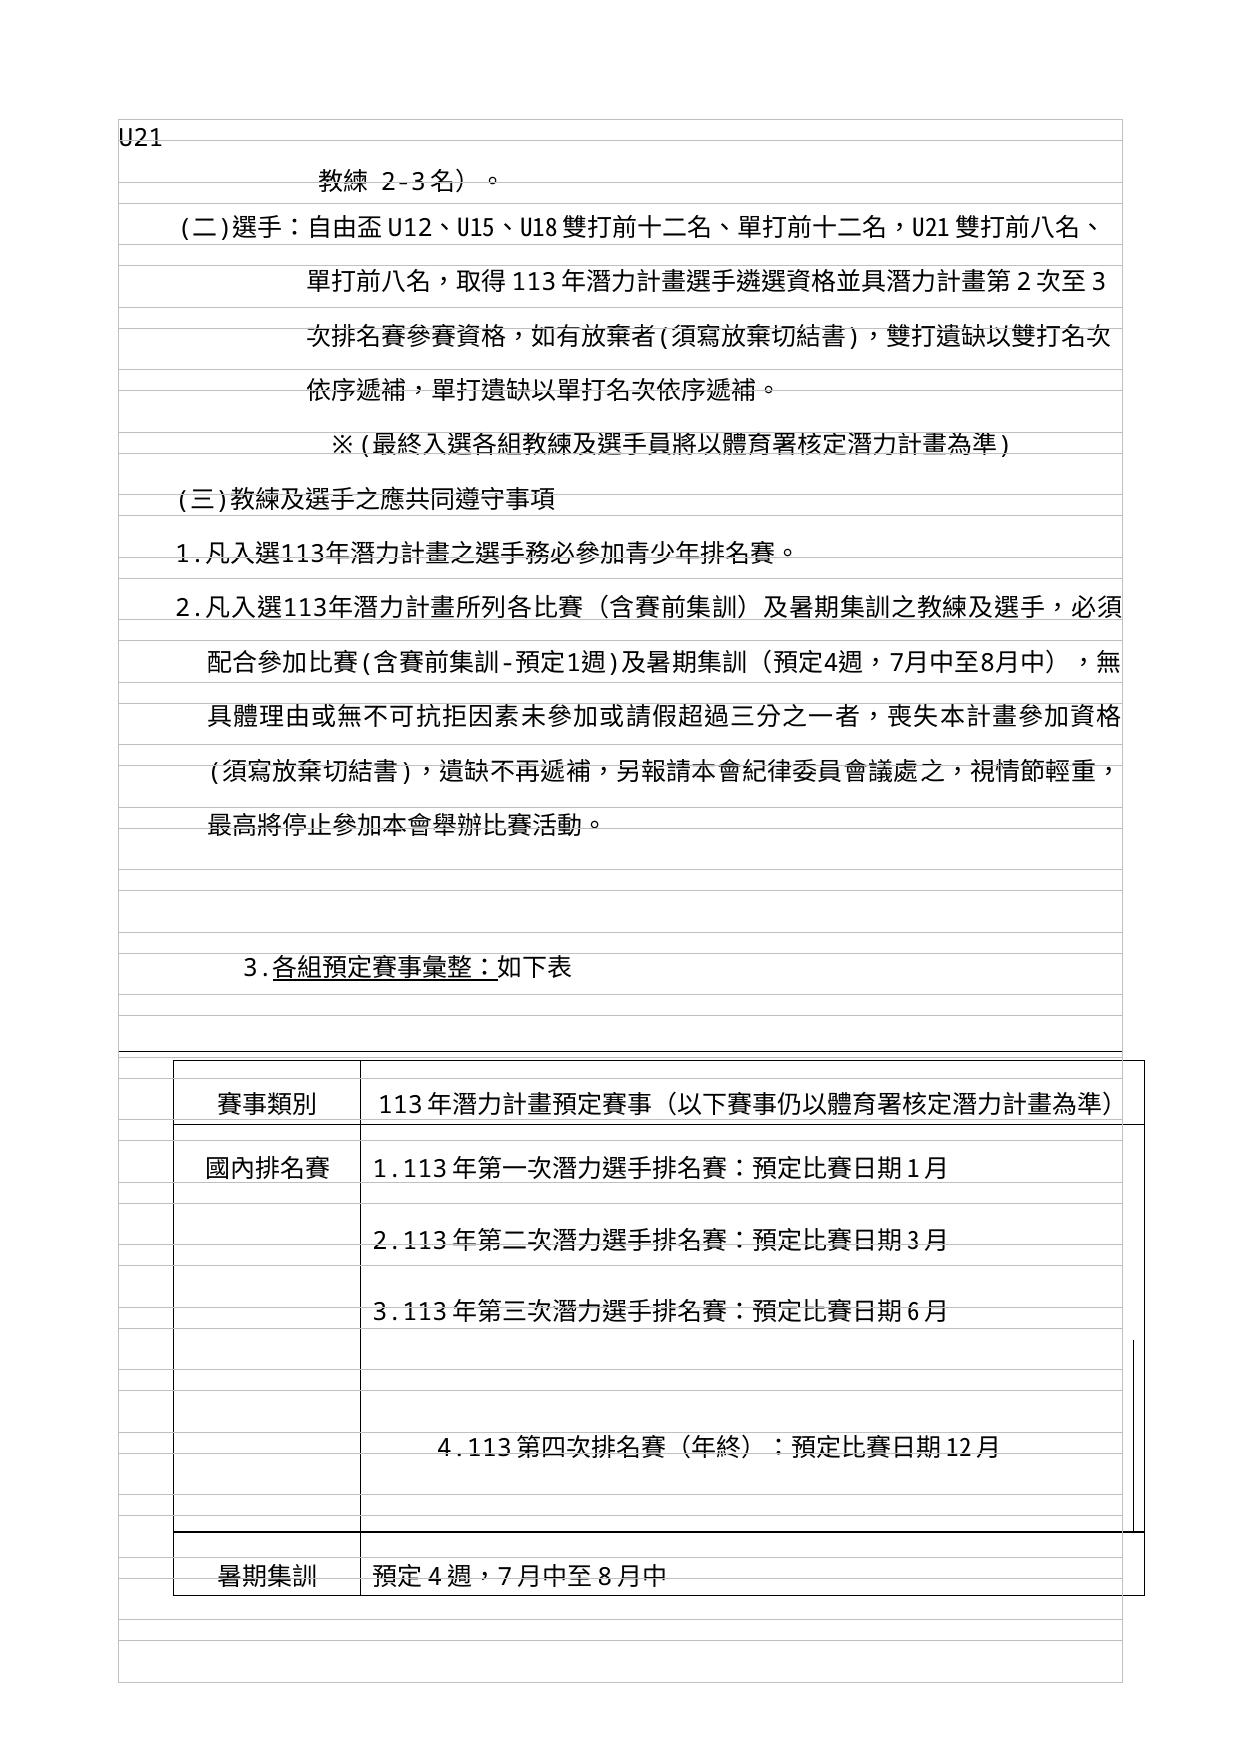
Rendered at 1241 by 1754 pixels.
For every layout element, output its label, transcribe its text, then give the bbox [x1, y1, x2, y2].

table_cell [174, 1183, 360, 1203]
table_header 113年潛力計畫預定賽事（以下賽事仍以體育署核定潛力計畫為準） [1123, 1061, 1144, 1124]
text 1.凡入選113年潛力計畫之選手務必參加青少年排名賽。 [175, 533, 1122, 557]
text (4)人數：最多17名（總教練1名、執行教練1名，U12、U15、U18教練2-4名，U21 [119, 141, 1122, 153]
table_cell [174, 1204, 360, 1244]
text ※(最終入選各組教練及選手員將以體育署核定潛力計畫為準) [635, 433, 679, 453]
text 教練 2-3名）。 [119, 183, 1122, 198]
table_cell [174, 1454, 360, 1494]
table_cell [174, 1329, 360, 1369]
table_cell [174, 1391, 360, 1432]
text ※(最終入選各組教練及選手員將以體育署核定潛力計畫為準) [804, 433, 882, 453]
table_cell [174, 1495, 360, 1515]
text 2.凡入選113年潛力計畫所列各比賽（含賽前集訓）及暑期集訓之教練及選手，必須配合參加比賽(含賽前集訓-預定1週)及暑期集訓（預定4週，7月中至8月中），無具體理由或無不可抗拒因素未參加或請假超過三分之一者，喪失本計畫參加資格 (須寫放棄切結書)，遺缺不再遞補，另報請本會紀律委員會議處之，視情節輕重，最高將停止參加本會舉辦比賽活動。 [175, 808, 1122, 828]
text 2.凡入選113年潛力計畫所列各比賽（含賽前集訓）及暑期集訓之教練及選手，必須配合參加比賽(含賽前集訓-預定1週)及暑期集訓（預定4週，7月中至8月中），無具體理由或無不可抗拒因素未參加或請假超過三分之一者，喪失本計畫參加資格 (須寫放棄切結書)，遺缺不再遞補，另報請本會紀律委員會議處之，視情節輕重，最高將停止參加本會舉辦比賽活動。 [175, 683, 1122, 703]
table_cell [174, 1516, 360, 1531]
text 2.凡入選113年潛力計畫所列各比賽（含賽前集訓）及暑期集訓之教練及選手，必須配合參加比賽(含賽前集訓-預定1週)及暑期集訓（預定4週，7月中至8月中），無具體理由或無不可抗拒因素未參加或請假超過三分之一者，喪失本計畫參加資格 (須寫放棄切結書)，遺缺不再遞補，另報請本會紀律委員會議處之，視情節輕重，最高將停止參加本會舉辦比賽活動。 [175, 641, 1122, 682]
table_header 賽事類別 [174, 1079, 360, 1119]
text ※(最終入選各組教練及選手員將以體育署核定潛力計畫為準) [177, 433, 483, 453]
table_cell 1.113年第一次潛力選手排名賽：預定比賽日期1月 2.113年第二次潛力選手排名賽：預定比賽日期3月 3.113年第三次潛力選手排名賽：預定比賽日期6月 4.113第四次排名賽（年終）：預定比賽日期12月 [1123, 1125, 1144, 1531]
table_cell 預定4週，7月中至8月中 [361, 1558, 1122, 1578]
table_cell 1.113年第一次潛力選手排名賽：預定比賽日期1月 2.113年第二次潛力選手排名賽：預定比賽日期3月 3.113年第三次潛力選手排名賽：預定比賽日期6月 4.113第四次排名賽（年終）：預定比賽日期12月 [361, 1391, 1122, 1432]
text ※(最終入選各組教練及選手員將以體育署核定潛力計畫為準) [884, 433, 914, 453]
text 2.凡入選113年潛力計畫所列各比賽（含賽前集訓）及暑期集訓之教練及選手，必須配合參加比賽(含賽前集訓-預定1週)及暑期集訓（預定4週，7月中至8月中），無具體理由或無不可抗拒因素未參加或請假超過三分之一者，喪失本計畫參加資格 (須寫放棄切結書)，遺缺不再遞補，另報請本會紀律委員會議處之，視情節輕重，最高將停止參加本會舉辦比賽活動。 [175, 588, 1122, 619]
text [119, 933, 1122, 953]
text (二)選手：自由盃U12、U15、U18雙打前十二名、單打前十二名，U21雙打前八名、單打前八名，取得113年潛力計畫選手遴選資格並具潛力計畫第2次至3次排名賽參賽資格，如有放棄者(須寫放棄切結書)，雙打遺缺以雙打名次依序遞補，單打遺缺以單打名次依序遞補。 [177, 329, 1122, 369]
text 教練 2-3名）。 [119, 162, 1122, 182]
text 2.凡入選113年潛力計畫所列各比賽（含賽前集訓）及暑期集訓之教練及選手，必須配合參加比賽(含賽前集訓-預定1週)及暑期集訓（預定4週，7月中至8月中），無具體理由或無不可抗拒因素未參加或請假超過三分之一者，喪失本計畫參加資格 (須寫放棄切結書)，遺缺不再遞補，另報請本會紀律委員會議處之，視情節輕重，最高將停止參加本會舉辦比賽活動。 [175, 704, 1122, 744]
table_cell 1.113年第一次潛力選手排名賽：預定比賽日期1月 2.113年第二次潛力選手排名賽：預定比賽日期3月 3.113年第三次潛力選手排名賽：預定比賽日期6月 4.113第四次排名賽（年終）：預定比賽日期12月 [361, 1454, 1122, 1494]
text ※(最終入選各組教練及選手員將以體育署核定潛力計畫為準) [960, 433, 1122, 453]
table_cell [174, 1245, 360, 1265]
text (二)選手：自由盃U12、U15、U18雙打前十二名、單打前十二名，U21雙打前八名、單打前八名，取得113年潛力計畫選手遴選資格並具潛力計畫第2次至3次排名賽參賽資格，如有放棄者(須寫放棄切結書)，雙打遺缺以雙打名次依序遞補，單打遺缺以單打名次依序遞補。 [177, 308, 1122, 328]
table_cell [174, 1308, 360, 1328]
text 2.凡入選113年潛力計畫所列各比賽（含賽前集訓）及暑期集訓之教練及選手，必須配合參加比賽(含賽前集訓-預定1週)及暑期集訓（預定4週，7月中至8月中），無具體理由或無不可抗拒因素未參加或請假超過三分之一者，喪失本計畫參加資格 (須寫放棄切結書)，遺缺不再遞補，另報請本會紀律委員會議處之，視情節輕重，最高將停止參加本會舉辦比賽活動。 [175, 620, 1122, 640]
table_cell 1.113年第一次潛力選手排名賽：預定比賽日期1月 2.113年第二次潛力選手排名賽：預定比賽日期3月 3.113年第三次潛力選手排名賽：預定比賽日期6月 4.113第四次排名賽（年終）：預定比賽日期12月 [361, 1183, 1122, 1203]
text [119, 860, 1122, 869]
table_cell 1.113年第一次潛力選手排名賽：預定比賽日期1月 2.113年第二次潛力選手排名賽：預定比賽日期3月 3.113年第三次潛力選手排名賽：預定比賽日期6月 4.113第四次排名賽（年終）：預定比賽日期12月 [361, 1370, 1122, 1390]
text 3.各組預定賽事彙整：如下表 [119, 954, 1122, 994]
text 2.凡入選113年潛力計畫所列各比賽（含賽前集訓）及暑期集訓之教練及選手，必須配合參加比賽(含賽前集訓-預定1週)及暑期集訓（預定4週，7月中至8月中），無具體理由或無不可抗拒因素未參加或請假超過三分之一者，喪失本計畫參加資格 (須寫放棄切結書)，遺缺不再遞補，另報請本會紀律委員會議處之，視情節輕重，最高將停止參加本會舉辦比賽活動。 [175, 745, 1122, 765]
text (二)選手：自由盃U12、U15、U18雙打前十二名、單打前十二名，U21雙打前八名、單打前八名，取得113年潛力計畫選手遴選資格並具潛力計畫第2次至3次排名賽參賽資格，如有放棄者(須寫放棄切結書)，雙打遺缺以雙打名次依序遞補，單打遺缺以單打名次依序遞補。 [177, 370, 1122, 390]
text ※(最終入選各組教練及選手員將以體育署核定潛力計畫為準) [588, 433, 634, 453]
text [119, 891, 1122, 932]
table_cell [174, 1266, 360, 1307]
text [119, 870, 1122, 890]
table_cell 1.113年第一次潛力選手排名賽：預定比賽日期1月 2.113年第二次潛力選手排名賽：預定比賽日期3月 3.113年第三次潛力選手排名賽：預定比賽日期6月 4.113第四次排名賽（年終）：預定比賽日期12月 [361, 1125, 1122, 1140]
table_cell 預定4週，7月中至8月中 [1123, 1533, 1144, 1595]
text ※(最終入選各組教練及選手員將以體育署核定潛力計畫為準) [177, 425, 1122, 432]
text 2.凡入選113年潛力計畫所列各比賽（含賽前集訓）及暑期集訓之教練及選手，必須配合參加比賽(含賽前集訓-預定1週)及暑期集訓（預定4週，7月中至8月中），無具體理由或無不可抗拒因素未參加或請假超過三分之一者，喪失本計畫參加資格 (須寫放棄切結書)，遺缺不再遞補，另報請本會紀律委員會議處之，視情節輕重，最高將停止參加本會舉辦比賽活動。 [175, 829, 1122, 842]
text [119, 1016, 1122, 1051]
text 1.凡入選113年潛力計畫之選手務必參加青少年排名賽。 [175, 558, 1122, 570]
text (二)選手：自由盃U12、U15、U18雙打前十二名、單打前十二名，U21雙打前八名、單打前八名，取得113年潛力計畫選手遴選資格並具潛力計畫第2次至3次排名賽參賽資格，如有放棄者(須寫放棄切結書)，雙打遺缺以雙打名次依序遞補，單打遺缺以單打名次依序遞補。 [177, 266, 1122, 307]
text (4)人數：最多17名（總教練1名、執行教練1名，U12、U15、U18教練2-4名，U21 [119, 120, 1122, 140]
text ※(最終入選各組教練及選手員將以體育署核定潛力計畫為準) [683, 433, 716, 453]
table_cell 1.113年第一次潛力選手排名賽：預定比賽日期1月 2.113年第二次潛力選手排名賽：預定比賽日期3月 3.113年第三次潛力選手排名賽：預定比賽日期6月 4.113第四次排名賽（年終）：預定比賽日期12月 [361, 1141, 1122, 1182]
table_cell 1.113年第一次潛力選手排名賽：預定比賽日期1月 2.113年第二次潛力選手排名賽：預定比賽日期3月 3.113年第三次潛力選手排名賽：預定比賽日期6月 4.113第四次排名賽（年終）：預定比賽日期12月 [361, 1308, 1122, 1328]
text (三)教練及選手之應共同遵守事項 [175, 479, 1122, 494]
table_cell 國內排名賽 [174, 1141, 360, 1182]
table_cell 暑期集訓 [174, 1558, 360, 1578]
table_cell 1.113年第一次潛力選手排名賽：預定比賽日期1月 2.113年第二次潛力選手排名賽：預定比賽日期3月 3.113年第三次潛力選手排名賽：預定比賽日期6月 4.113第四次排名賽（年終）：預定比賽日期12月 [361, 1204, 1122, 1244]
text (二)選手：自由盃U12、U15、U18雙打前十二名、單打前十二名，U21雙打前八名、單打前八名，取得113年潛力計畫選手遴選資格並具潛力計畫第2次至3次排名賽參賽資格，如有放棄者(須寫放棄切結書)，雙打遺缺以雙打名次依序遞補，單打遺缺以單打名次依序遞補。 [177, 245, 1122, 265]
text (二)選手：自由盃U12、U15、U18雙打前十二名、單打前十二名，U21雙打前八名、單打前八名，取得113年潛力計畫選手遴選資格並具潛力計畫第2次至3次排名賽參賽資格，如有放棄者(須寫放棄切結書)，雙打遺缺以雙打名次依序遞補，單打遺缺以單打名次依序遞補。 [177, 391, 1122, 407]
table_cell 暑期集訓 [174, 1579, 360, 1595]
text ※(最終入選各組教練及選手員將以體育署核定潛力計畫為準) [177, 454, 1122, 461]
text (三)教練及選手之應共同遵守事項 [175, 495, 1122, 515]
text ※(最終入選各組教練及選手員將以體育署核定潛力計畫為準) [732, 433, 767, 453]
table_header [174, 1061, 360, 1078]
table_cell [174, 1125, 360, 1140]
table_header [174, 1120, 360, 1124]
table_cell [174, 1370, 360, 1390]
table_cell 1.113年第一次潛力選手排名賽：預定比賽日期1月 2.113年第二次潛力選手排名賽：預定比賽日期3月 3.113年第三次潛力選手排名賽：預定比賽日期6月 4.113第四次排名賽（年終）：預定比賽日期12月 [361, 1516, 1122, 1531]
table_header 113年潛力計畫預定賽事（以下賽事仍以體育署核定潛力計畫為準） [361, 1061, 1122, 1078]
table_cell [174, 1433, 360, 1453]
table_cell 1.113年第一次潛力選手排名賽：預定比賽日期1月 2.113年第二次潛力選手排名賽：預定比賽日期3月 3.113年第三次潛力選手排名賽：預定比賽日期6月 4.113第四次排名賽（年終）：預定比賽日期12月 [361, 1495, 1122, 1515]
table_header 113年潛力計畫預定賽事（以下賽事仍以體育署核定潛力計畫為準） [361, 1079, 1122, 1119]
table_cell 1.113年第一次潛力選手排名賽：預定比賽日期1月 2.113年第二次潛力選手排名賽：預定比賽日期3月 3.113年第三次潛力選手排名賽：預定比賽日期6月 4.113第四次排名賽（年終）：預定比賽日期12月 [361, 1245, 1122, 1265]
table_cell 1.113年第一次潛力選手排名賽：預定比賽日期1月 2.113年第二次潛力選手排名賽：預定比賽日期3月 3.113年第三次潛力選手排名賽：預定比賽日期6月 4.113第四次排名賽（年終）：預定比賽日期12月 [361, 1266, 1122, 1307]
table_cell 暑期集訓 [174, 1533, 360, 1557]
table_cell 1.113年第一次潛力選手排名賽：預定比賽日期1月 2.113年第二次潛力選手排名賽：預定比賽日期3月 3.113年第三次潛力選手排名賽：預定比賽日期6月 4.113第四次排名賽（年終）：預定比賽日期12月 [361, 1329, 1122, 1369]
text 2.凡入選113年潛力計畫所列各比賽（含賽前集訓）及暑期集訓之教練及選手，必須配合參加比賽(含賽前集訓-預定1週)及暑期集訓（預定4週，7月中至8月中），無具體理由或無不可抗拒因素未參加或請假超過三分之一者，喪失本計畫參加資格 (須寫放棄切結書)，遺缺不再遞補，另報請本會紀律委員會議處之，視情節輕重，最高將停止參加本會舉辦比賽活動。 [175, 766, 1122, 807]
text (二)選手：自由盃U12、U15、U18雙打前十二名、單打前十二名，U21雙打前八名、單打前八名，取得113年潛力計畫選手遴選資格並具潛力計畫第2次至3次排名賽參賽資格，如有放棄者(須寫放棄切結書)，雙打遺缺以雙打名次依序遞補，單打遺缺以單打名次依序遞補。 [177, 207, 1122, 244]
table_cell 預定4週，7月中至8月中 [361, 1533, 1122, 1557]
text ※(最終入選各組教練及選手員將以體育署核定潛力計畫為準) [916, 433, 968, 453]
table_header 113年潛力計畫預定賽事（以下賽事仍以體育署核定潛力計畫為準） [361, 1120, 1122, 1124]
text [119, 995, 1122, 1015]
table_cell 預定4週，7月中至8月中 [361, 1579, 1122, 1595]
table_cell 1.113年第一次潛力選手排名賽：預定比賽日期1月 2.113年第二次潛力選手排名賽：預定比賽日期3月 3.113年第三次潛力選手排名賽：預定比賽日期6月 4.113第四次排名賽（年終）：預定比賽日期12月 [361, 1433, 1122, 1453]
